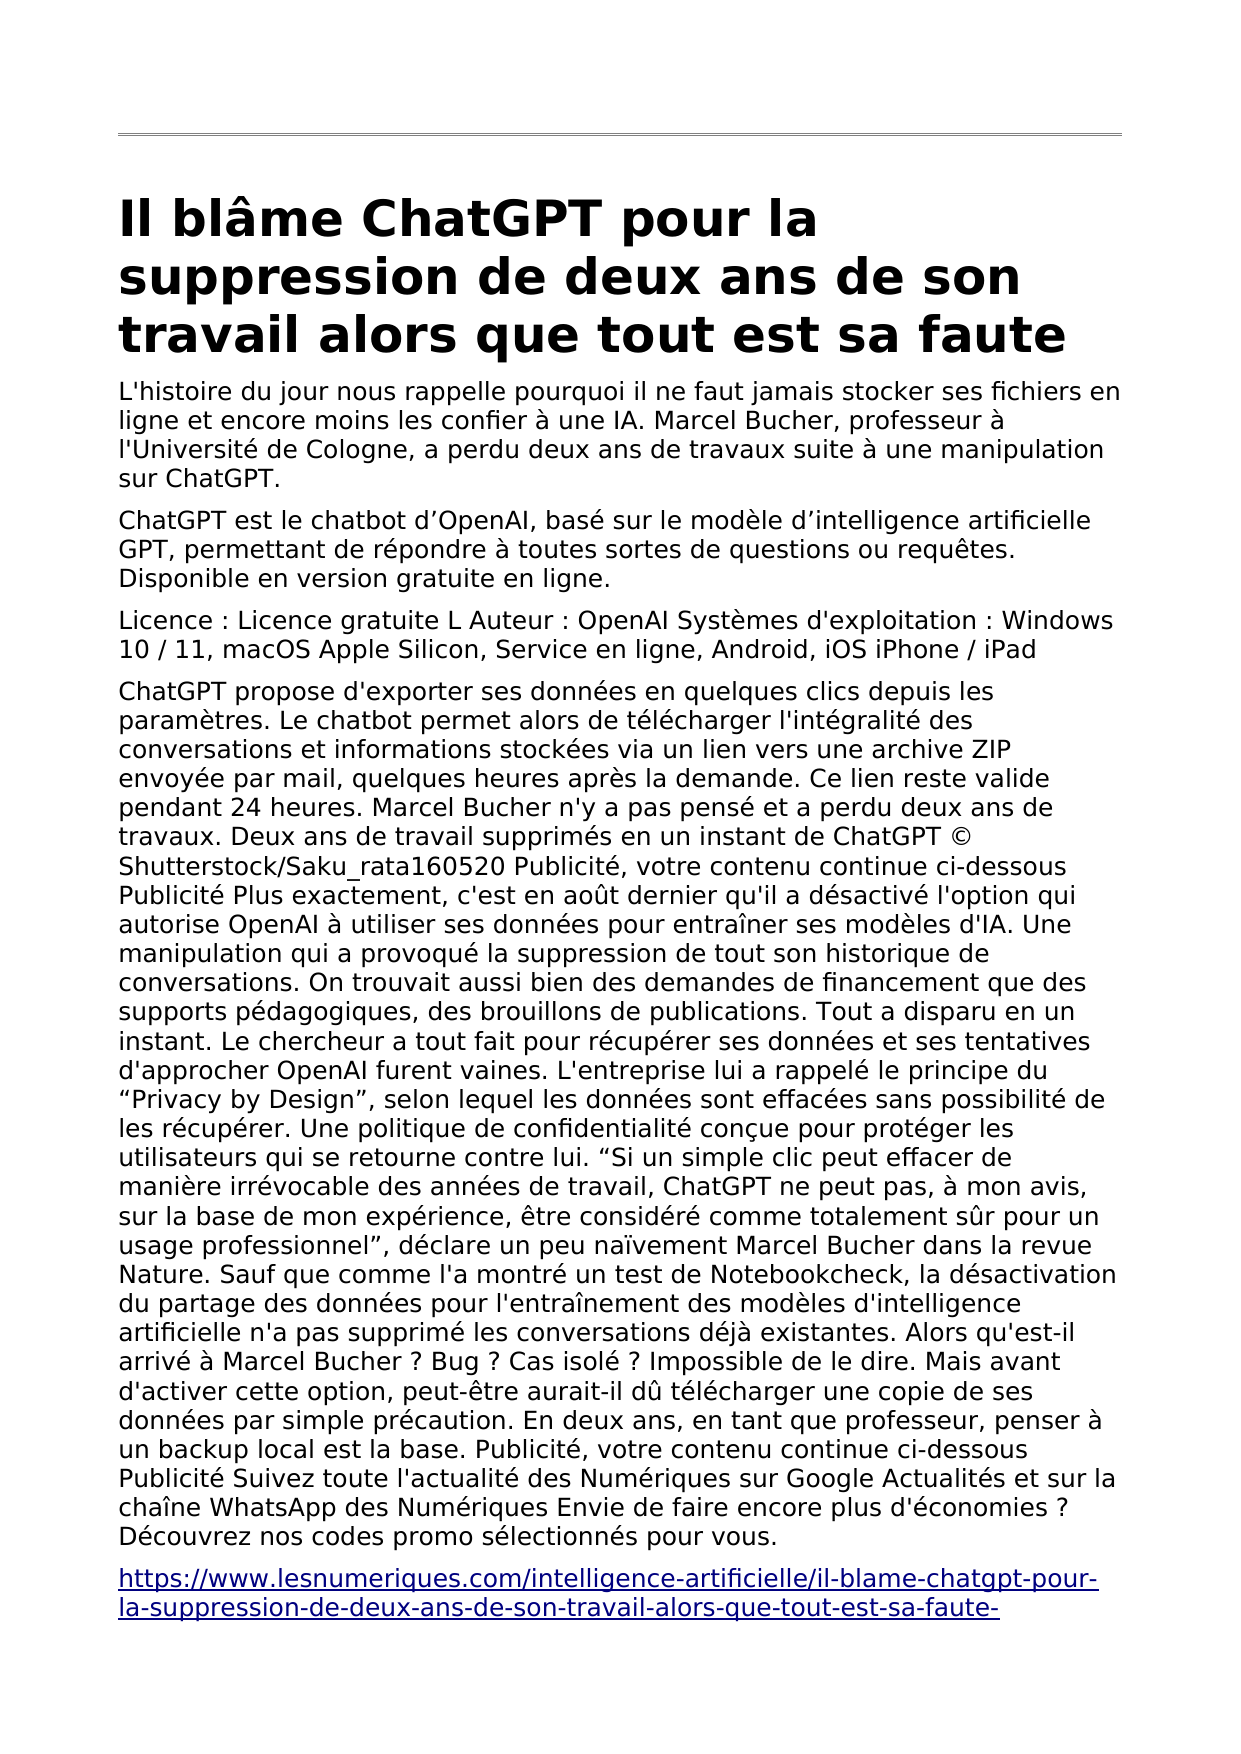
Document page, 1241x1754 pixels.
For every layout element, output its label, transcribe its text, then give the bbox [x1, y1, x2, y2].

text ChatGPT est le chatbot d’OpenAI, basé sur le modèle d’intelligence artificielle GPT, permettant de répondre à toutes sortes de questions ou requêtes. Disponible en version gratuite en ligne. [118, 506, 1122, 593]
text ChatGPT propose d'exporter ses données en quelques clics depuis les paramètres. Le chatbot permet alors de télécharger l'intégralité des conversations et informations stockées via un lien vers une archive ZIP envoyée par mail, quelques heures après la demande. Ce lien reste valide pendant 24 heures. Marcel Bucher n'y a pas pensé et a perdu deux ans de travaux. Deux ans de travail supprimés en un instant de ChatGPT © Shutterstock/Saku_rata160520 Publicité, votre contenu continue ci-dessous Publicité Plus exactement, c'est en août dernier qu'il a désactivé l'option qui autorise OpenAI à utiliser ses données pour entraîner ses modèles d'IA. Une manipulation qui a provoqué la suppression de tout son historique de conversations. On trouvait aussi bien des demandes de financement que des supports pédagogiques, des brouillons de publications. Tout a disparu en un instant. Le chercheur a tout fait pour récupérer ses données et ses tentatives d'approcher OpenAI furent vaines. L'entreprise lui a rappelé le principe du “Privacy by Design”, selon lequel les données sont effacées sans possibilité de les récupérer. Une politique de confidentialité conçue pour protéger les utilisateurs qui se retourne contre lui. “Si un simple clic peut effacer de manière irrévocable des années de travail, ChatGPT ne peut pas, à mon avis, sur la base de mon expérience, être considéré comme totalement sûr pour un usage professionnel”, déclare un peu naïvement Marcel Bucher dans la revue Nature. Sauf que comme l'a montré un test de Notebookcheck, la désactivation du partage des données pour l'entraînement des modèles d'intelligence artificielle n'a pas supprimé les conversations déjà existantes. Alors qu'est-il arrivé à Marcel Bucher ? Bug ? Cas isolé ? Impossible de le dire. Mais avant d'activer cette option, peut-être aurait-il dû télécharger une copie de ses données par simple précaution. En deux ans, en tant que professeur, penser à un backup local est la base. Publicité, votre contenu continue ci-dessous Publicité Suivez toute l'actualité des Numériques sur Google Actualités et sur la chaîne WhatsApp des Numériques Envie de faire encore plus d'économies ? Découvrez nos codes promo sélectionnés pour vous. [118, 677, 1122, 1552]
text https://www.lesnumeriques.com/intelligence-artificielle/il-blame-chatgpt-pour-la-suppression-de-deux-ans-de-son-travail-alors-que-tout-est-sa-faute- [118, 1564, 1122, 1622]
text Licence : Licence gratuite L Auteur : OpenAI Systèmes d'exploitation : Windows 10 / 11, macOS Apple Silicon, Service en ligne, Android, iOS iPhone / iPad [118, 606, 1122, 664]
subtitle Il blâme ChatGPT pour la suppression de deux ans de son travail alors que tout est sa faute [118, 189, 1122, 364]
text L'histoire du jour nous rappelle pourquoi il ne faut jamais stocker ses fichiers en ligne et encore moins les confier à une IA. Marcel Bucher, professeur à l'Université de Cologne, a perdu deux ans de travaux suite à une manipulation sur ChatGPT. [118, 377, 1122, 493]
